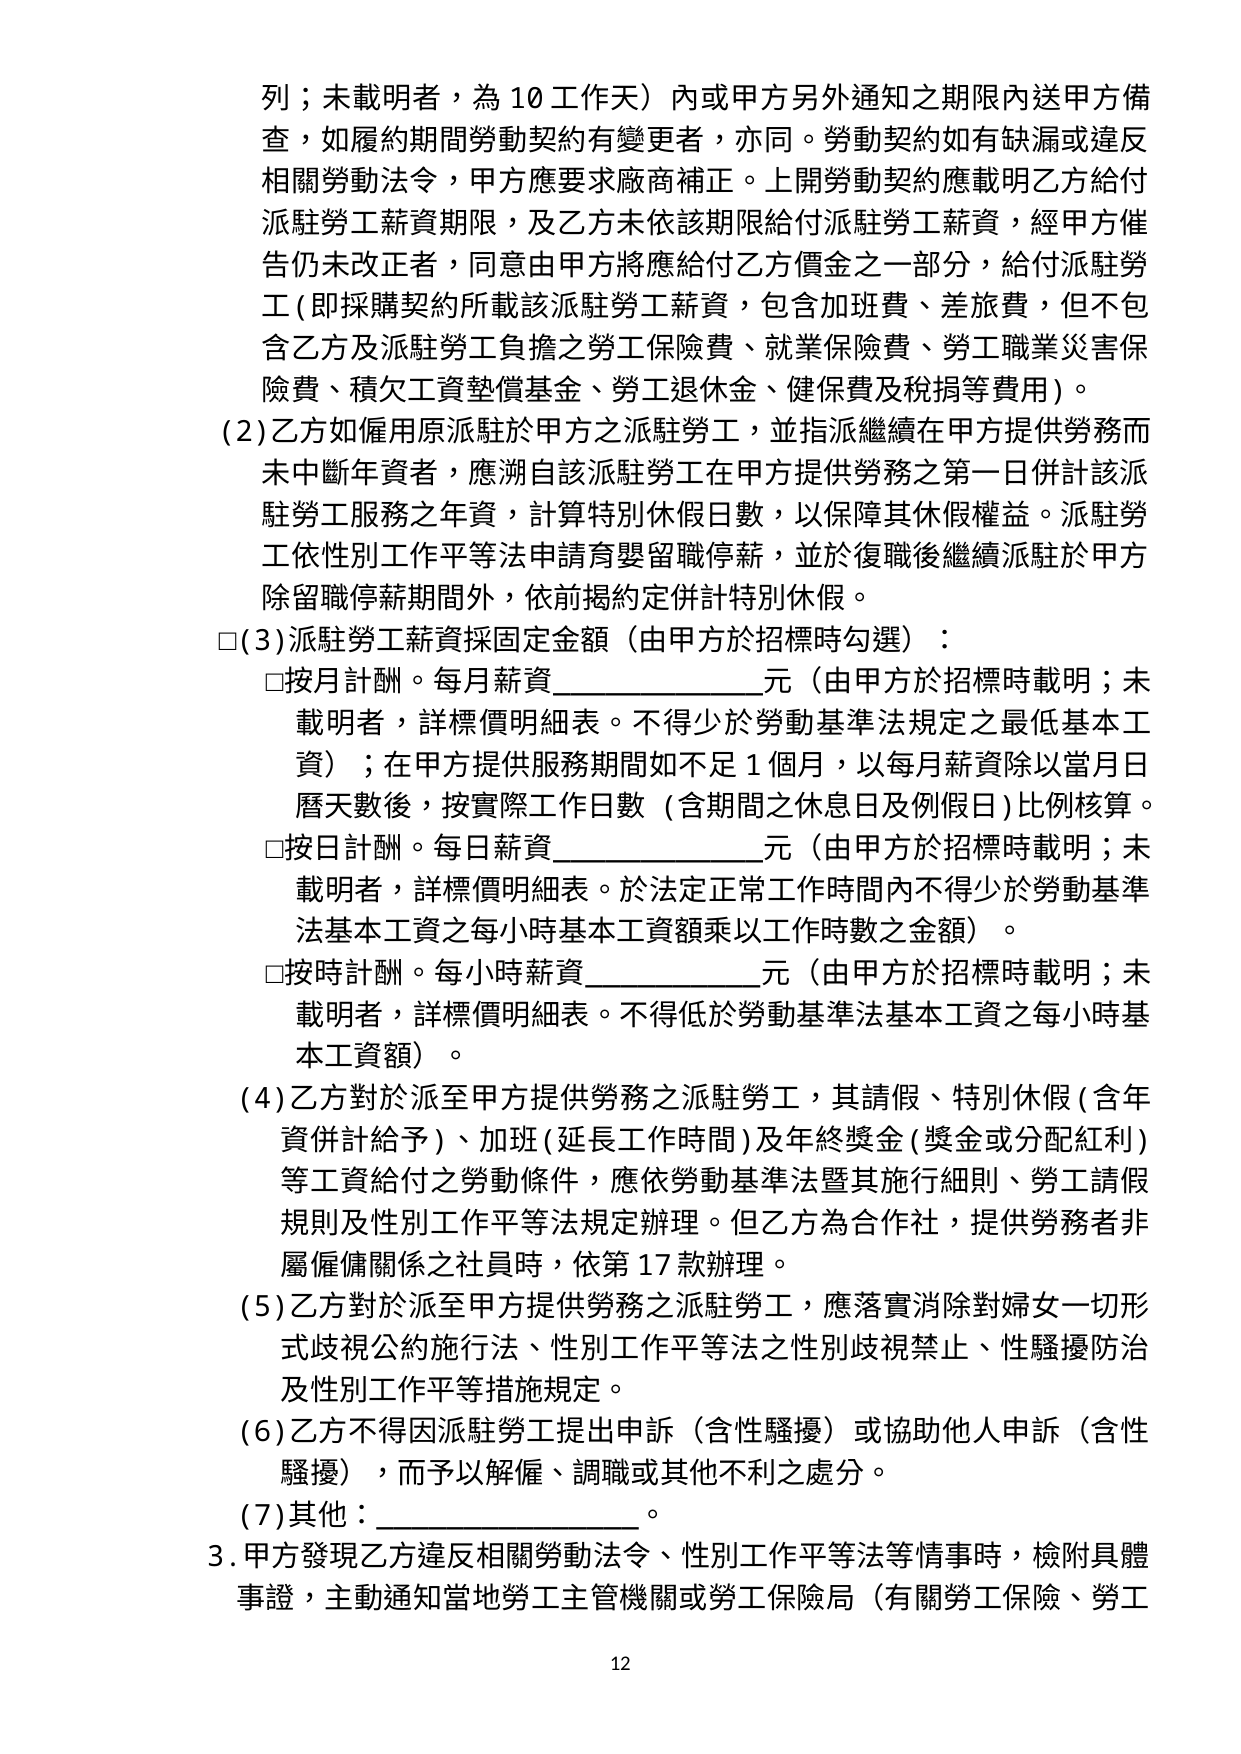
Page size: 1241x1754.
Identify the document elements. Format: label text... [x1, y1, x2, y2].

text (4)乙方對於派至甲方提供勞務之派駐勞工，其請假、特別休假(含年資併計給予)、加班(延長工作時間)及年終獎金(獎金或分配紅利)等工資給付之勞動條件，應依勞動基準法暨其施行細則、勞工請假規則及性別工作平等法規定辦理。但乙方為合作社，提供勞務者非屬僱傭關係之社員時，依第17款辦理。 [236, 1075, 1152, 1283]
text (5)乙方對於派至甲方提供勞務之派駐勞工，應落實消除對婦女一切形式歧視公約施行法、性別工作平等法之性別歧視禁止、性騷擾防治及性別工作平等措施規定。 [236, 1283, 1152, 1408]
text □按日計酬。每日薪資____________元（由甲方於招標時載明；未載明者，詳標價明細表。於法定正常工作時間內不得少於勞動基準法基本工資之每小時基本工資額乘以工作時數之金額）。 [266, 825, 1152, 950]
text □按月計酬。每月薪資____________元（由甲方於招標時載明；未載明者，詳標價明細表。不得少於勞動基準法規定之最低基本工資）；在甲方提供服務期間如不足1個月，以每月薪資除以當月日曆天數後，按實際工作日數 (含期間之休息日及例假日)比例核算。 [266, 658, 1152, 825]
text (6)乙方不得因派駐勞工提出申訴（含性騷擾）或協助他人申訴（含性騷擾），而予以解僱、調職或其他不利之處分。 [236, 1408, 1152, 1492]
text (7)其他：_______________。 [236, 1492, 1152, 1533]
text 列；未載明者，為10工作天）內或甲方另外通知之期限內送甲方備查，如履約期間勞動契約有變更者，亦同。勞動契約如有缺漏或違反相關勞動法令，甲方應要求廠商補正。上開勞動契約應載明乙方給付派駐勞工薪資期限，及乙方未依該期限給付派駐勞工薪資，經甲方催告仍未改正者，同意由甲方將應給付乙方價金之一部分，給付派駐勞工(即採購契約所載該派駐勞工薪資，包含加班費、差旅費，但不包含乙方及派駐勞工負擔之勞工保險費、就業保險費、勞工職業災害保險費、積欠工資墊償基金、勞工退休金、健保費及稅捐等費用)。 [218, 75, 1152, 408]
text □按時計酬。每小時薪資__________元（由甲方於招標時載明；未載明者，詳標價明細表。不得低於勞動基準法基本工資之每小時基本工資額）。 [266, 950, 1152, 1075]
text 3.甲方發現乙方違反相關勞動法令、性別工作平等法等情事時，檢附具體事證，主動通知當地勞工主管機關或勞工保險局（有關勞工保險、勞工 [207, 1533, 1152, 1617]
text (2)乙方如僱用原派駐於甲方之派駐勞工，並指派繼續在甲方提供勞務而未中斷年資者，應溯自該派駐勞工在甲方提供勞務之第一日併計該派駐勞工服務之年資，計算特別休假日數，以保障其休假權益。派駐勞工依性別工作平等法申請育嬰留職停薪，並於復職後繼續派駐於甲方，除留職停薪期間外，依前揭約定併計特別休假。 [218, 408, 1152, 617]
text □(3)派駐勞工薪資採固定金額（由甲方於招標時勾選）： [89, 617, 1152, 658]
